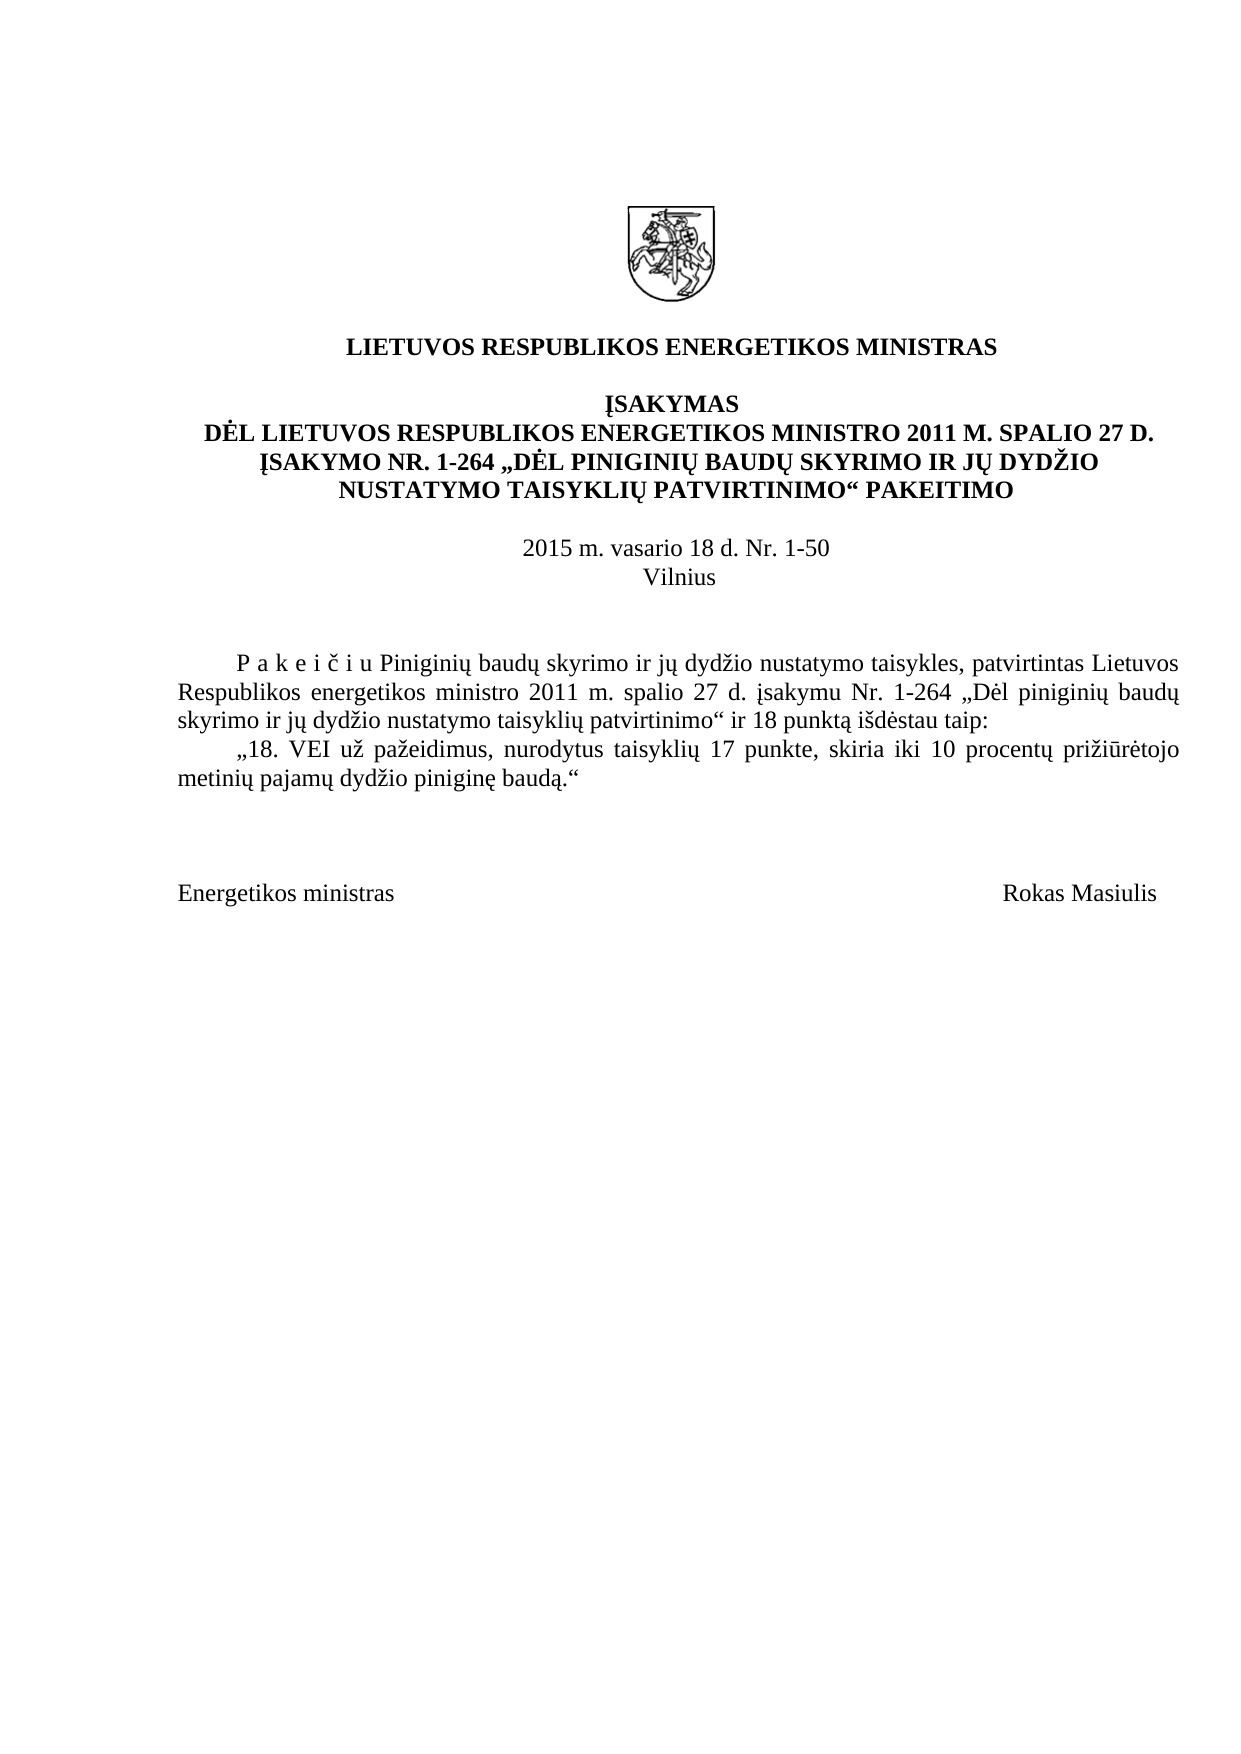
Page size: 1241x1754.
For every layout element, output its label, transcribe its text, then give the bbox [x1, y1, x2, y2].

text P a k e i č i u Piniginių baudų skyrimo ir jų dydžio nustatymo taisykles, patvirtintas Lietuvos Respublikos energetikos ministro 2011 m. spalio 27 d. įsakymu Nr. 1-264 „Dėl piniginių baudų skyrimo ir jų dydžio nustatymo taisyklių patvirtinimo“ ir 18 punktą išdėstau taip: [177, 648, 1181, 734]
text Energetikos ministras Rokas Masiulis [177, 878, 1181, 907]
text 2015 m. vasario 18 d. Nr. 1-50 [177, 533, 1181, 562]
text „18. VEI už pažeidimus, nurodytus taisyklių 17 punkte, skiria iki 10 procentų prižiūrėtojo metinių pajamų dydžio piniginę baudą.“ [177, 734, 1181, 792]
text Vilnius [177, 562, 1181, 590]
text DĖL LIETUVOS RESPUBLIKOS ENERGETIKOS MINISTRO 2011 M. SPALIO 27 D. ĮSAKYMO NR. 1-264 „DĖL PINIGINIŲ BAUDŲ SKYRIMO IR JŲ DYDŽIO NUSTATYMO TAISYKLIŲ PATVIRTINIMO“ PAKEITIMO [177, 418, 1181, 504]
text LIETUVOS RESPUBLIKOS ENERGETIKOS MINISTRAS [162, 332, 1181, 360]
text ĮSAKYMAS [162, 389, 1181, 418]
